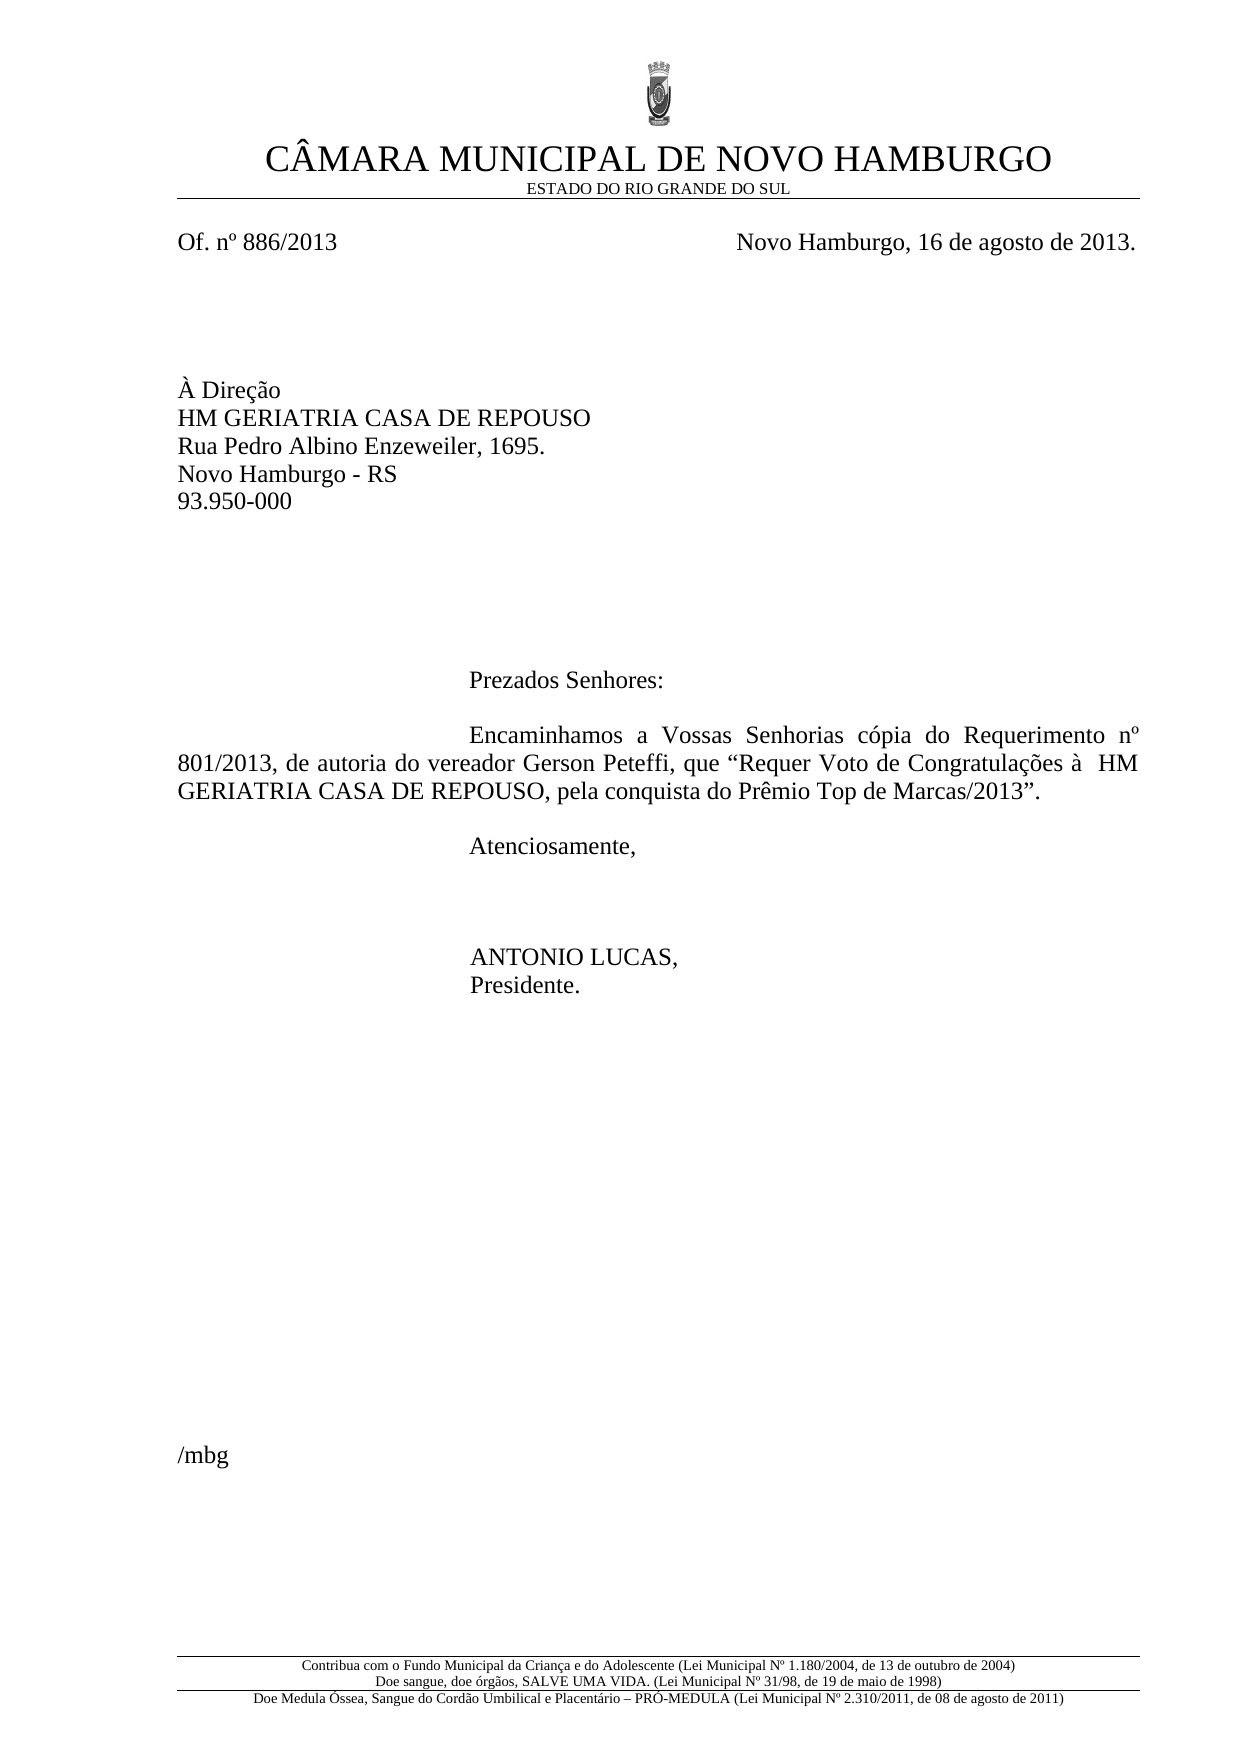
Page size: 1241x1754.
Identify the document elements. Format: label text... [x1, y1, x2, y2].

text Presidente. [470, 971, 1140, 999]
text 93.950-000 [177, 487, 1140, 515]
text HM GERIATRIA CASA DE REPOUSO [177, 404, 1140, 432]
text Novo Hamburgo - RS [177, 460, 1140, 487]
text Rua Pedro Albino Enzeweiler, 1695. [177, 432, 1140, 460]
text ANTONIO LUCAS, [470, 943, 1140, 971]
text À Direção [177, 377, 1140, 404]
text Encaminhamos a Vossas Senhorias cópia do Requerimento nº 801/2013, de autoria do vereador Gerson Peteffi, que “Requer Voto de Congratulações à HM GERIATRIA CASA DE REPOUSO, pela conquista do Prêmio Top de Marcas/2013”. [177, 722, 1140, 805]
text Atenciosamente, [177, 832, 1140, 860]
text /mbg [177, 1441, 1140, 1469]
text Prezados Senhores: [177, 666, 1140, 694]
text Of. nº 886/2013 Novo Hamburgo, 16 de agosto de 2013. [177, 228, 1140, 256]
